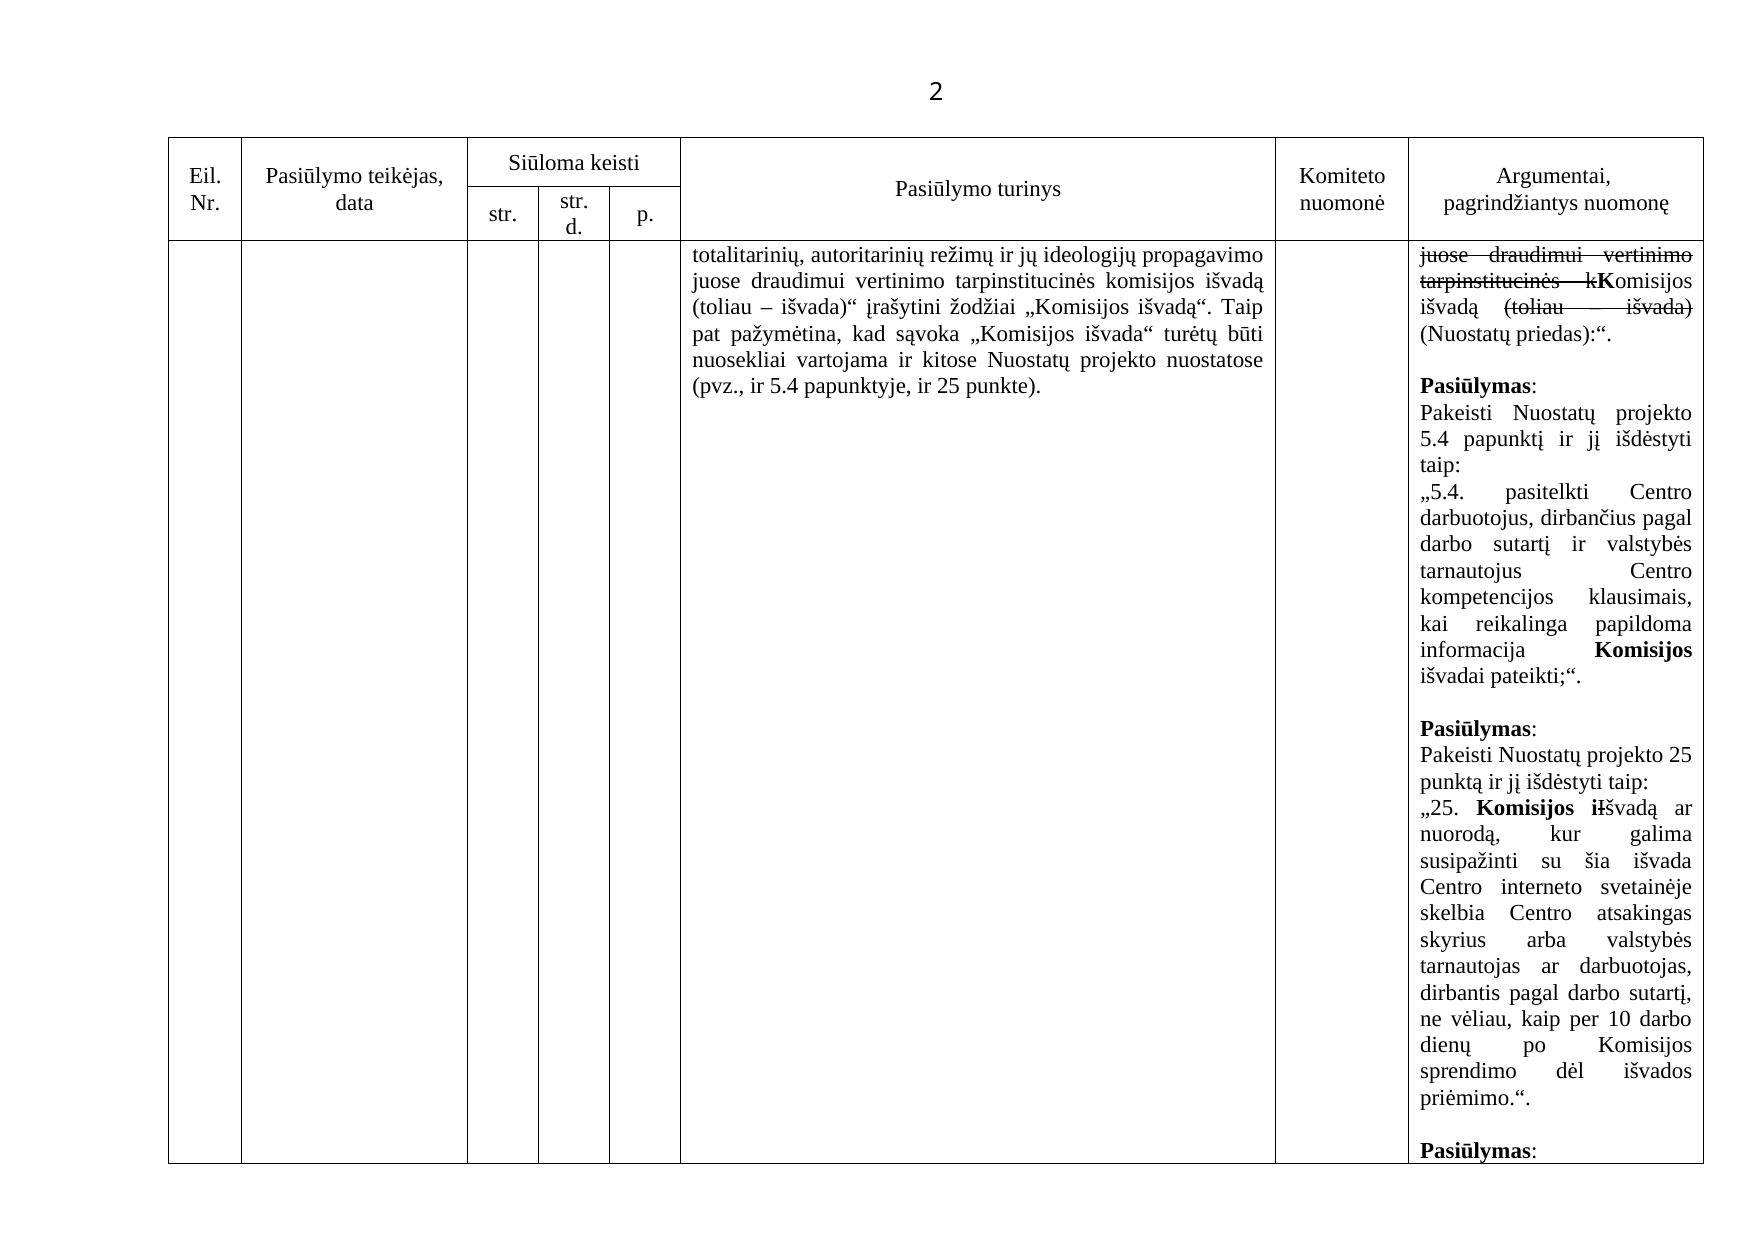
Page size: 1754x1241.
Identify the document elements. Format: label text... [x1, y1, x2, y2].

table_cell [610, 241, 680, 1163]
table_header Argumentai, pagrindžiantys nuomonę [1409, 138, 1703, 239]
table_cell [1276, 241, 1408, 1163]
table_cell [468, 241, 538, 1163]
table_cell str. [468, 187, 538, 239]
table_header Siūloma keisti [468, 138, 680, 186]
table_cell juose draudimui vertinimo tarpinstitucinės kKomisijos išvadą (toliau – išvada) (Nuostatų priedas):“. Pasiūlymas: Pakeisti Nuostatų projekto 5.4 papunktį ir jį išdėstyti taip: „5.4. pasitelkti Centro darbuotojus, dirbančius pagal darbo sutartį ir valstybės tarnautojus Centro kompetencijos klausimais, kai reikalinga papildoma informacija Komisijos išvadai pateikti;“. Pasiūlymas: Pakeisti Nuostatų projekto 25 punktą ir jį išdėstyti taip: „25. Komisijos iIšvadą ar nuorodą, kur galima susipažinti su šia išvada Centro interneto svetainėje skelbia Centro atsakingas skyrius arba valstybės tarnautojas ar darbuotojas, dirbantis pagal darbo sutartį, ne vėliau, kaip per 10 darbo dienų po Komisijos sprendimo dėl išvados priėmimo.“. Pasiūlymas: [1409, 241, 1703, 1163]
table_header Eil. Nr. [169, 138, 241, 239]
table_header Pasiūlymo teikėjas, data [242, 138, 467, 239]
table_header Komiteto nuomonė [1276, 138, 1408, 239]
table_header Pasiūlymo turinys [681, 138, 1275, 239]
table_cell p. [610, 187, 680, 239]
table_cell [242, 241, 467, 1163]
table_cell str. d. [539, 187, 609, 239]
table_cell totalitarinių, autoritarinių režimų ir jų ideologijų propagavimo juose draudimui vertinimo tarpinstitucinės komisijos išvadą (toliau – išvada)“ įrašytini žodžiai „Komisijos išvadą“. Taip pat pažymėtina, kad sąvoka „Komisijos išvada“ turėtų būti nuosekliai vartojama ir kitose Nuostatų projekto nuostatose (pvz., ir 5.4 papunktyje, ir 25 punkte). [681, 241, 1275, 1163]
table_cell [169, 241, 241, 1163]
table_cell [539, 241, 609, 1163]
